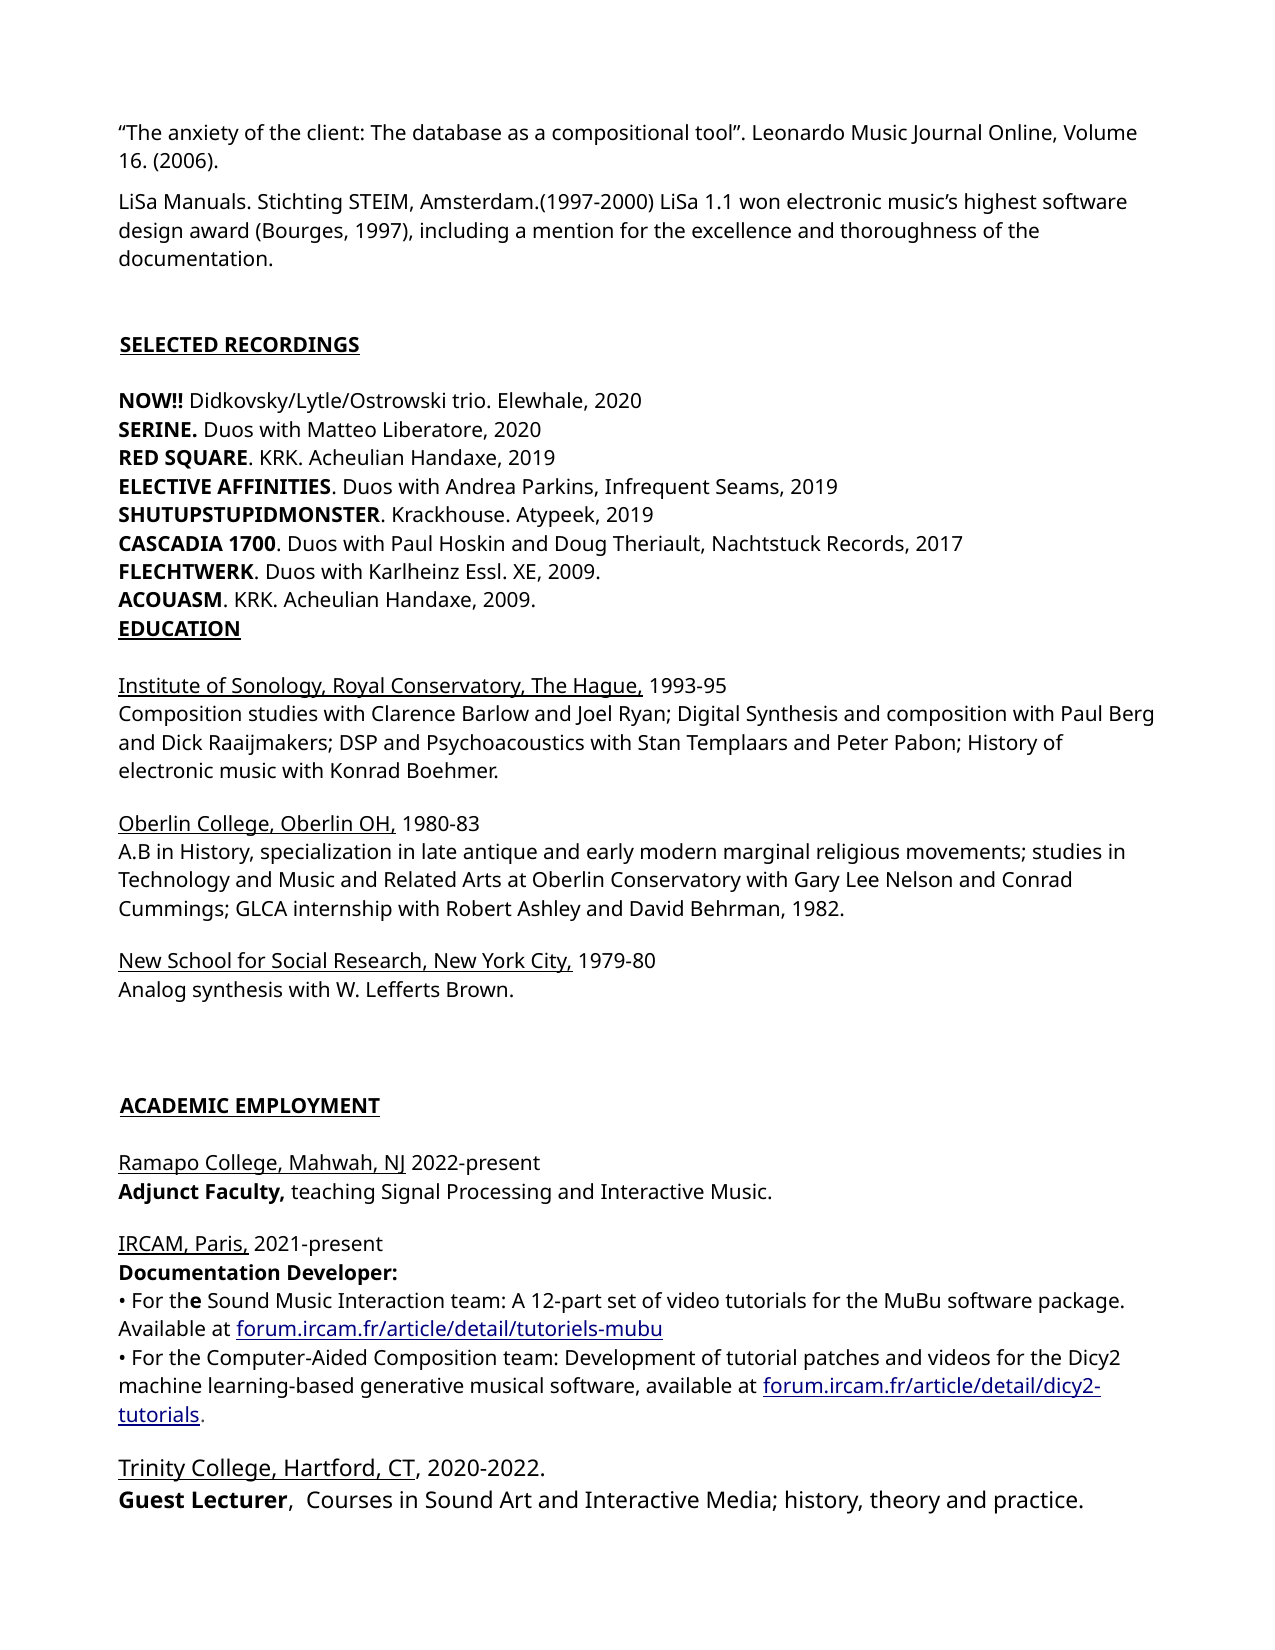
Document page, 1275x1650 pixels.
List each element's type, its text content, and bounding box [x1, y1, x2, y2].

text Institute of Sonology, Royal Conservatory, The Hague, 1993-95 [118, 671, 1157, 699]
text RED SQUARE. KRK. Acheulian Handaxe, 2019 [118, 443, 1124, 472]
text • For the Computer-Aided Composition team: Development of tutorial patches and videos for the Dicy2 machine learning-based generative musical software, available at forum.ircam.fr/article/detail/dicy2-tutorials. [118, 1343, 1157, 1428]
text “The anxiety of the client: The database as a compositional tool”. Leonardo Music Journal Online, Volume 16. (2006). [118, 118, 1157, 175]
text Oberlin College, Oberlin OH, 1980-83 [118, 809, 1157, 837]
text LiSa Manuals. Stichting STEIM, Amsterdam.(1997-2000) LiSa 1.1 won electronic music’s highest software design award (Bourges, 1997), including a mention for the excellence and thoroughness of the documentation. [118, 187, 1157, 273]
text Adjunct Faculty, teaching Signal Processing and Interactive Music. [118, 1177, 1157, 1205]
text IRCAM, Paris, 2021-present [118, 1229, 1157, 1258]
text SERINE. Duos with Matteo Liberatore, 2020 [118, 415, 1124, 443]
text Guest Lecturer, Courses in Sound Art and Interactive Media; history, theory and practice. [118, 1483, 1157, 1515]
text A.B in History, specialization in late antique and early modern marginal religious movements; studies in Technology and Music and Related Arts at Oberlin Conservatory with Gary Lee Nelson and Conrad Cummings; GLCA internship with Robert Ashley and David Behrman, 1982. [118, 837, 1157, 922]
text EDUCATION [118, 614, 1129, 642]
text NOW!! Didkovsky/Lytle/Ostrowski trio. Elewhale, 2020 [118, 387, 1124, 415]
text Trinity College, Hartford, CT, 2020-2022. [118, 1452, 1157, 1483]
text ACADEMIC EMPLOYMENT [119, 1092, 1091, 1120]
text New School for Social Research, New York City, 1979-80 [118, 946, 1157, 975]
text Ramapo College, Mahwah, NJ 2022-present [118, 1148, 1157, 1177]
text Composition studies with Clarence Barlow and Joel Ryan; Digital Synthesis and composition with Paul Berg and Dick Raaijmakers; DSP and Psychoacoustics with Stan Templaars and Peter Pabon; History of electronic music with Konrad Boehmer. [118, 699, 1157, 785]
text SELECTED RECORDINGS [119, 330, 1091, 358]
text • For the Sound Music Interaction team: A 12-part set of video tutorials for the MuBu software package. Available at forum.ircam.fr/article/detail/tutoriels-mubu [118, 1286, 1157, 1343]
text Analog synthesis with W. Lefferts Brown. [118, 975, 1157, 1003]
text CASCADIA 1700. Duos with Paul Hoskin and Doug Theriault, Nachtstuck Records, 2017 [118, 529, 1124, 557]
text ACOUASM. KRK. Acheulian Handaxe, 2009. [118, 586, 1124, 614]
text FLECHTWERK. Duos with Karlheinz Essl. XE, 2009. [118, 557, 1124, 586]
text SHUTUPSTUPIDMONSTER. Krackhouse. Atypeek, 2019 [118, 500, 1124, 529]
text ELECTIVE AFFINITIES. Duos with Andrea Parkins, Infrequent Seams, 2019 [118, 472, 1124, 500]
text Documentation Developer: [118, 1258, 1157, 1286]
